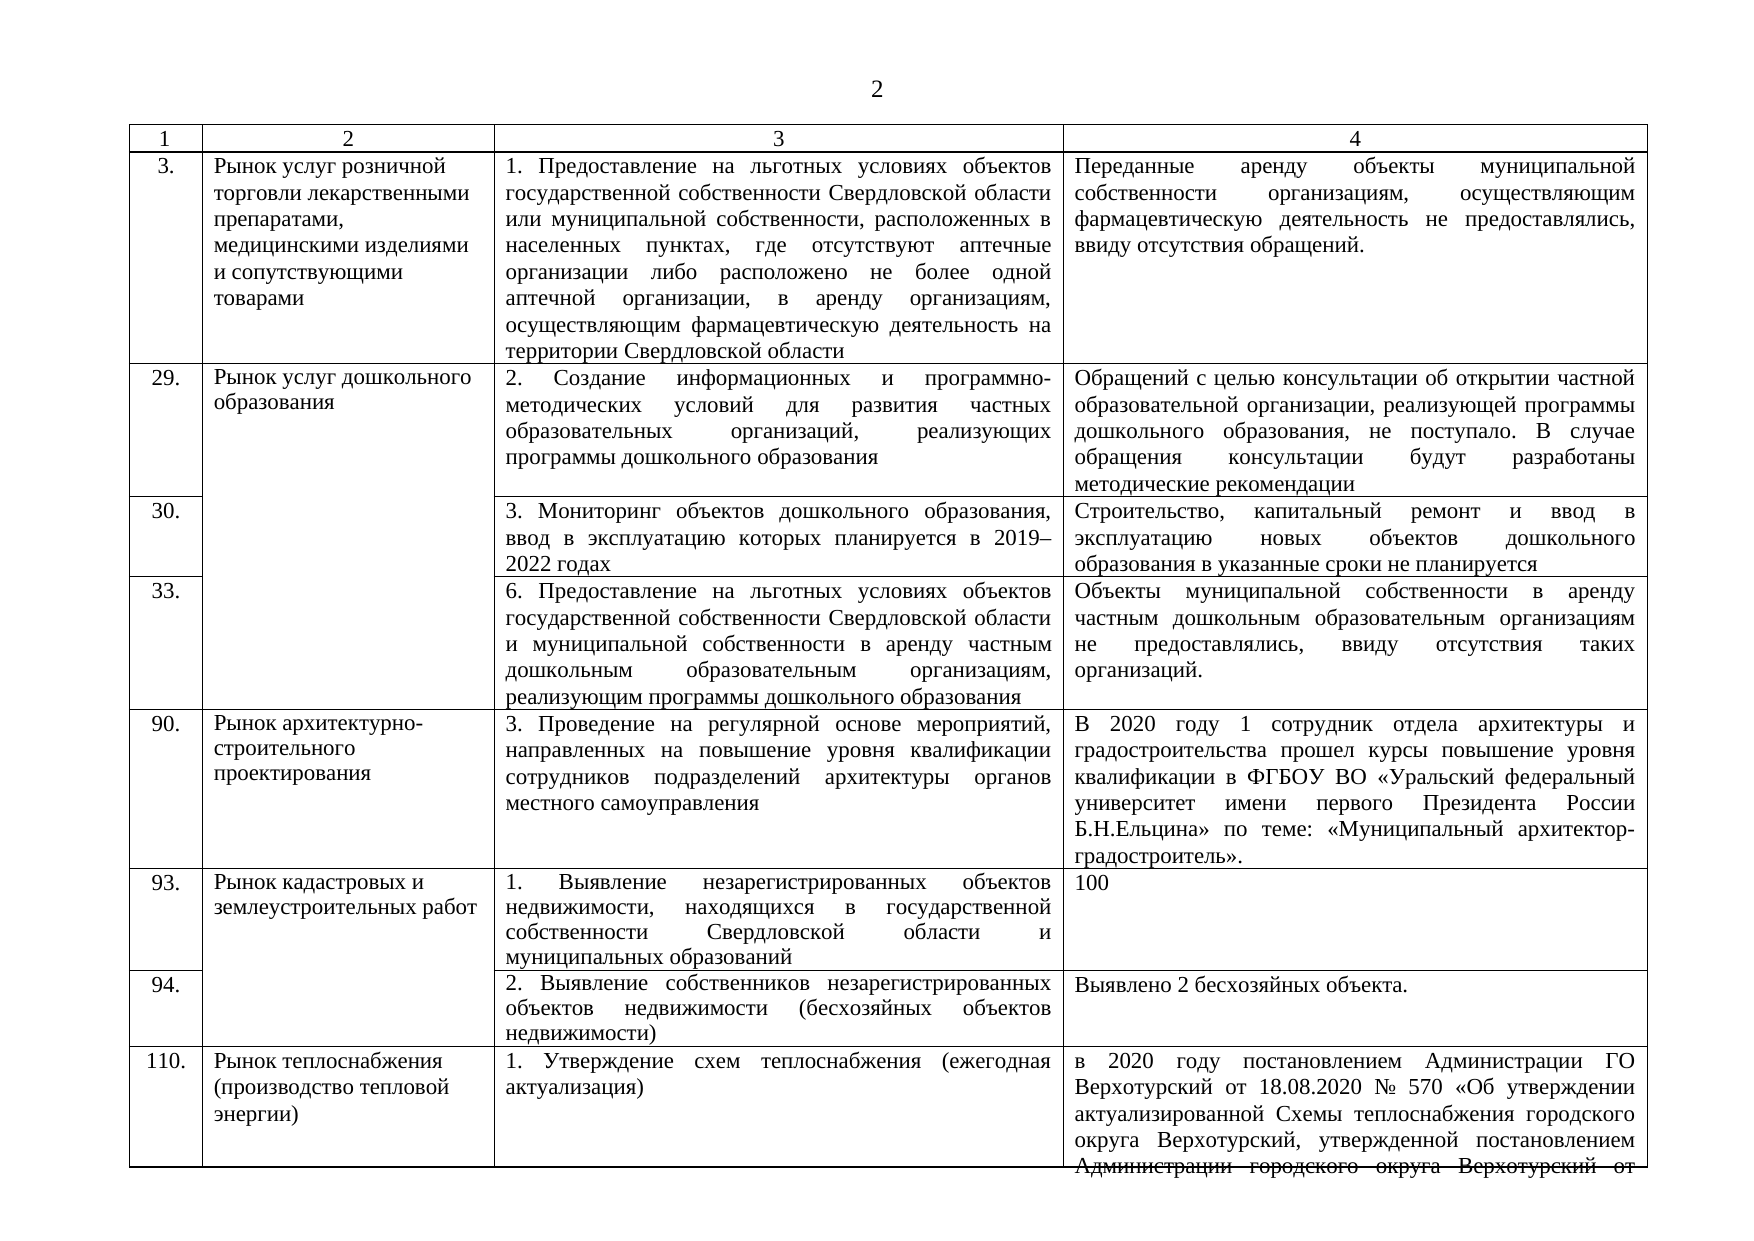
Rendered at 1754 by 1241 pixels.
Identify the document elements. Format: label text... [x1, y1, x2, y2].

table_cell 29. [130, 364, 202, 496]
table_cell 2. Выявление собственников незарегистрированных объектов недвижимости (бесхозяйных объектов недвижимости) [495, 971, 1063, 1046]
table_header 2 [203, 125, 494, 151]
table_cell Рынок теплоснабжения (производство тепловой энергии) [203, 1047, 494, 1166]
table_cell 110. [130, 1047, 202, 1166]
table_cell 30. [130, 497, 202, 576]
table_cell в 2020 году постановлением Администрации ГО Верхотурский от 18.08.2020 № 570 «Об утверждении актуализированной Схемы теплоснабжения городского округа Верхотурский, утвержденной постановлением Администрации городского округа Верхотурский от 11.02.2013г. №102 «Об утверждении Схемы теплоснабжения городского округа Верхотурский» утверждена ежегодная актуализация схемы теплоснабжения ГО Верхотурский. ссылка места размещения актуализированной схемы теплоснабжения на сайте ГО Верхотурский: http://adm-verhotury.ru/gorodskaya-sreda/ [1064, 1047, 1647, 1166]
table_cell Выявлено 2 бесхозяйных объекта. [1064, 971, 1647, 1046]
table_cell 33. [130, 577, 202, 709]
table_cell Объекты муниципальной собственности в аренду частным дошкольным образовательным организациям не предоставлялись, ввиду отсутствия таких организаций. [1064, 577, 1647, 709]
table_header 3 [495, 125, 1063, 151]
table_cell 3. [130, 153, 202, 363]
table_cell 3. Мониторинг объектов дошкольного образования, ввод в эксплуатацию которых планируется в 2019–2022 годах [495, 497, 1063, 576]
table_cell В 2020 году 1 сотрудник отдела архитектуры и градостроительства прошел курсы повышение уровня квалификации в ФГБОУ ВО «Уральский федеральный университет имени первого Президента России Б.Н.Ельцина» по теме: «Муниципальный архитектор-градостроитель». [1064, 710, 1647, 868]
table_cell 6. Предоставление на льготных условиях объектов государственной собственности Свердловской области и муниципальной собственности в аренду частным дошкольным образовательным организациям, реализующим программы дошкольного образования [495, 577, 1063, 709]
table_cell 2. Создание информационных и программно-методических условий для развития частных образовательных организаций, реализующих программы дошкольного образования [495, 364, 1063, 496]
table_cell 1. Выявление незарегистрированных объектов недвижимости, находящихся в государственной собственности Свердловской области и муниципальных образований [495, 869, 1063, 969]
table_cell 100 [1064, 869, 1647, 969]
table_cell Рынок услуг розничной торговли лекарственными препаратами, медицинскими изделиями и сопутствующими товарами [203, 153, 494, 363]
table_cell 93. [130, 869, 202, 969]
table_cell Переданные аренду объекты муниципальной собственности организациям, осуществляющим фармацевтическую деятельность не предоставлялись, ввиду отсутствия обращений. [1064, 153, 1647, 363]
table_header 4 [1064, 125, 1647, 151]
table_cell 1. Утверждение схем теплоснабжения (ежегодная актуализация) [495, 1047, 1063, 1166]
table_header 1 [130, 125, 202, 151]
table_cell Рынок услуг дошкольного образования [203, 364, 494, 709]
table_cell 90. [130, 710, 202, 868]
table_cell 3. Проведение на регулярной основе мероприятий, направленных на повышение уровня квалификации сотрудников подразделений архитектуры органов местного самоуправления [495, 710, 1063, 868]
table_cell Рынок архитектурно-строительного проектирования [203, 710, 494, 868]
table_cell 94. [130, 971, 202, 1046]
table_cell Рынок кадастровых и землеустроительных работ [203, 869, 494, 1046]
table_cell Обращений с целью консультации об открытии частной образовательной организации, реализующей программы дошкольного образования, не поступало. В случае обращения консультации будут разработаны методические рекомендации [1064, 364, 1647, 496]
table_cell 1. Предоставление на льготных условиях объектов государственной собственности Свердловской области или муниципальной собственности, расположенных в населенных пунктах, где отсутствуют аптечные организации либо расположено не более одной аптечной организации, в аренду организациям, осуществляющим фармацевтическую деятельность на территории Свердловской области [495, 153, 1063, 363]
table_cell Строительство, капитальный ремонт и ввод в эксплуатацию новых объектов дошкольного образования в указанные сроки не планируется [1064, 497, 1647, 576]
